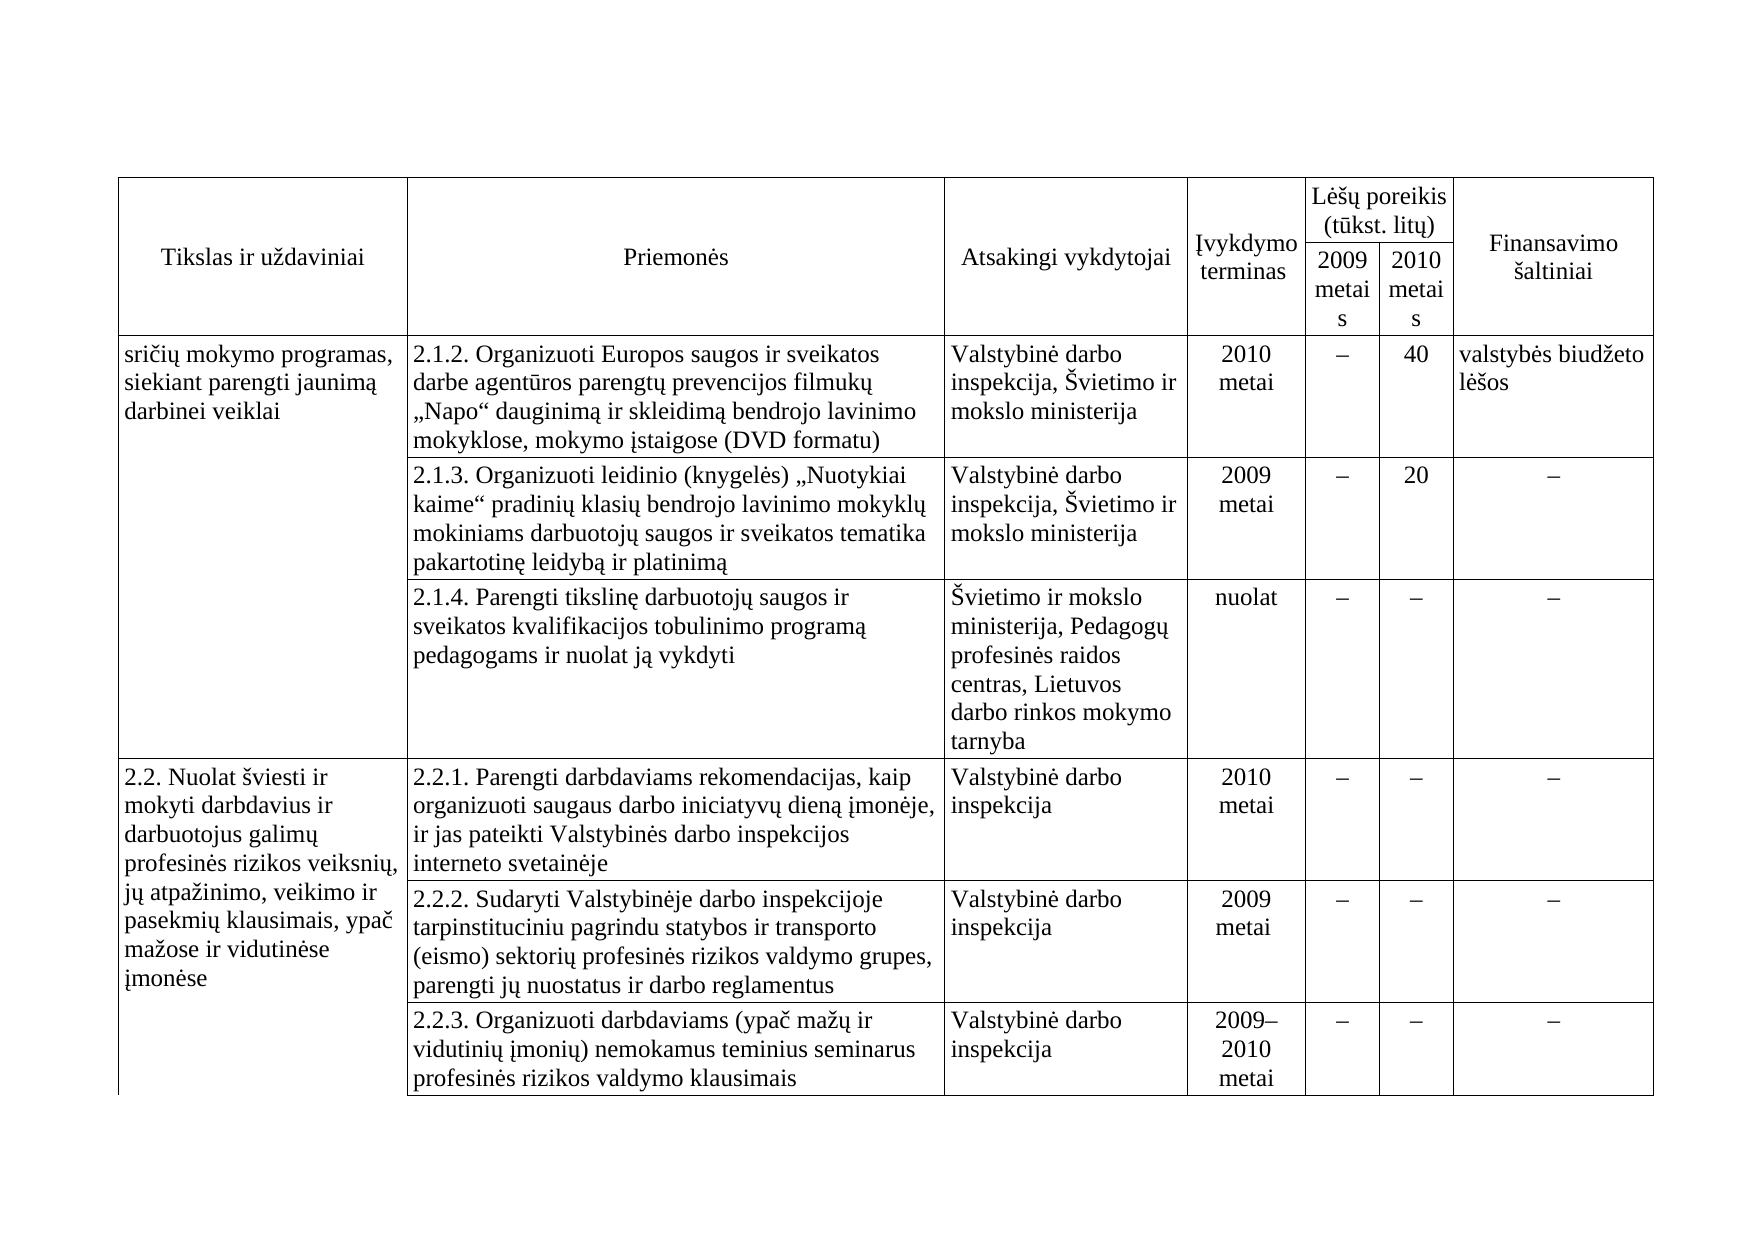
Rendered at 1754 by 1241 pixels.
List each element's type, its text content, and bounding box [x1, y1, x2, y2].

table_cell – [1454, 759, 1653, 880]
table_cell 2.2. Nuolat šviesti ir mokyti darbdavius ir darbuotojus galimų profesinės rizikos veiksnių, jų atpažinimo, veikimo ir pasekmių klausimais, ypač mažose ir vidutinėse įmonėse [119, 759, 407, 1002]
table_cell 2009–2010 metai [1188, 1003, 1305, 1095]
table_cell [119, 1002, 407, 1095]
table_cell Valstybinė darbo inspekcija, Švietimo ir mokslo ministerija [945, 458, 1187, 578]
table_cell – [1380, 1003, 1453, 1095]
table_cell Valstybinė darbo inspekcija, Švietimo ir mokslo ministerija [945, 336, 1187, 457]
table_cell Valstybinė darbo inspekcija [945, 759, 1187, 880]
table_cell – [1454, 458, 1653, 578]
table_header Įvykdymo terminas [1188, 178, 1305, 335]
table_cell 2.2.3. Organizuoti darbdaviams (ypač mažų ir vidutinių įmonių) nemokamus teminius seminarus profesinės rizikos valdymo klausimais [408, 1003, 944, 1095]
table_cell – [1380, 881, 1453, 1002]
table_cell 40 [1380, 336, 1453, 457]
table_cell – [1454, 580, 1653, 758]
table_cell Švietimo ir mokslo ministerija, Pedagogų profesinės raidos centras, Lietuvos darbo rinkos mokymo tarnyba [945, 580, 1187, 758]
table_cell 2009 metais [1306, 243, 1379, 335]
table_cell 20 [1380, 458, 1453, 578]
table_cell nuolat [1188, 580, 1305, 758]
table_cell 2.1.2. Organizuoti Europos saugos ir sveikatos darbe agentūros parengtų prevencijos filmukų „Napo“ dauginimą ir skleidimą bendrojo lavinimo mokyklose, mokymo įstaigose (DVD formatu) [408, 336, 944, 457]
table_cell – [1306, 336, 1379, 457]
table_cell 2010 metai [1188, 759, 1305, 880]
table_cell – [1380, 759, 1453, 880]
table_cell 2.2.2. Sudaryti Valstybinėje darbo inspekcijoje tarpinstituciniu pagrindu statybos ir transporto (eismo) sektorių profesinės rizikos valdymo grupes, parengti jų nuostatus ir darbo reglamentus [408, 881, 944, 1002]
table_header Atsakingi vykdytojai [945, 178, 1187, 335]
table_cell – [1306, 1003, 1379, 1095]
table_cell 2009 metai [1188, 881, 1305, 1002]
table_header Priemonės [408, 178, 944, 335]
table_cell 2010 metai [1188, 336, 1305, 457]
table_header Lėšų poreikis (tūkst. litų) [1306, 178, 1453, 242]
table_cell valstybės biudžeto lėšos [1454, 336, 1653, 457]
table_cell – [1306, 881, 1379, 1002]
table_cell Valstybinė darbo inspekcija [945, 1003, 1187, 1095]
table_header Finansavimo šaltiniai [1454, 178, 1653, 335]
table_cell – [1454, 881, 1653, 1002]
table_cell sričių mokymo programas, siekiant parengti jaunimą darbinei veiklai [119, 336, 407, 758]
table_cell – [1306, 759, 1379, 880]
table_cell 2.1.3. Organizuoti leidinio (knygelės) „Nuotykiai kaime“ pradinių klasių bendrojo lavinimo mokyklų mokiniams darbuotojų saugos ir sveikatos tematika pakartotinę leidybą ir platinimą [408, 458, 944, 578]
table_cell – [1380, 580, 1453, 758]
table_cell – [1306, 580, 1379, 758]
table_cell – [1454, 1003, 1653, 1095]
table_cell 2.1.4. Parengti tikslinę darbuotojų saugos ir sveikatos kvalifikacijos tobulinimo programą pedagogams ir nuolat ją vykdyti [408, 580, 944, 758]
table_cell – [1306, 458, 1379, 578]
table_cell 2.2.1. Parengti darbdaviams rekomendacijas, kaip organizuoti saugaus darbo iniciatyvų dieną įmonėje, ir jas pateikti Valstybinės darbo inspekcijos interneto svetainėje [408, 759, 944, 880]
table_cell 2010 metais [1380, 243, 1453, 335]
table_cell Valstybinė darbo inspekcija [945, 881, 1187, 1002]
table_cell 2009 metai [1188, 458, 1305, 578]
table_header Tikslas ir uždaviniai [119, 178, 407, 335]
